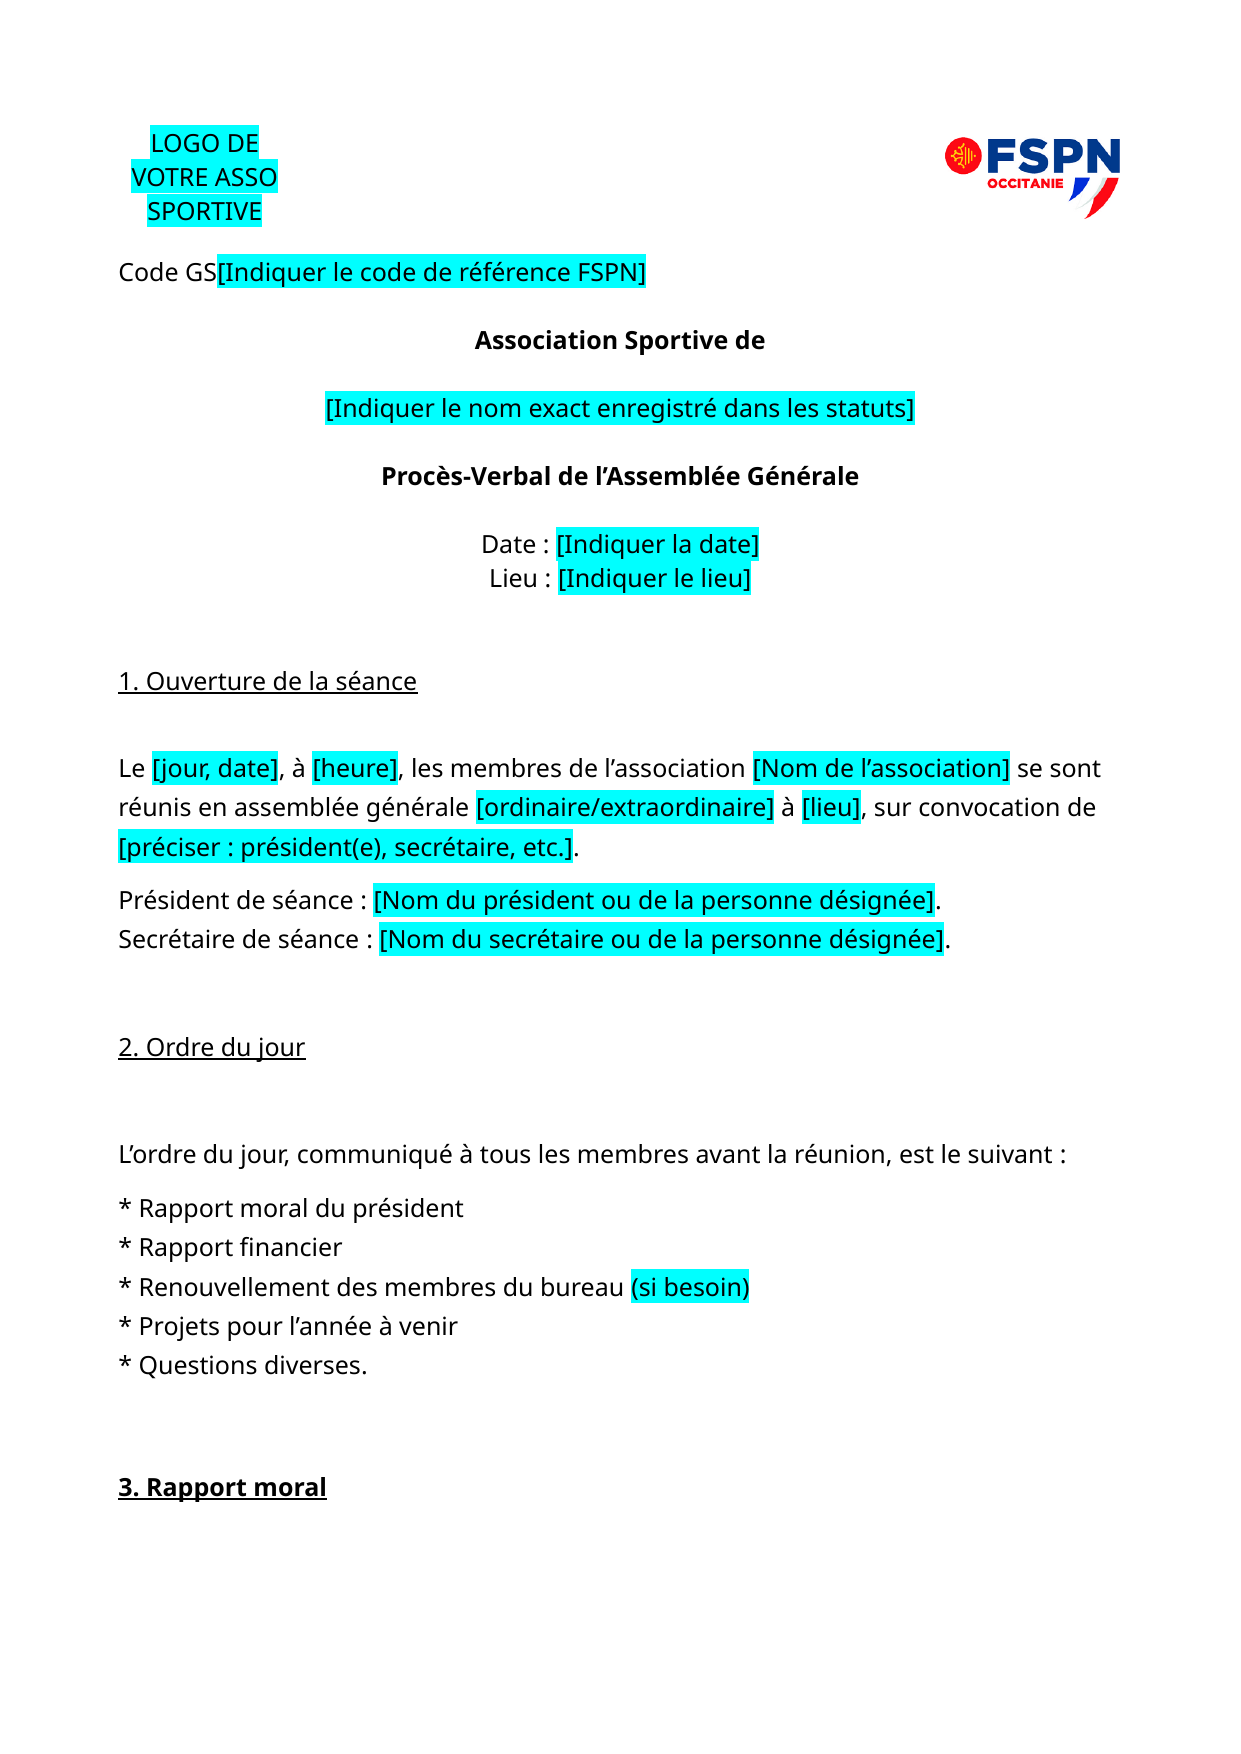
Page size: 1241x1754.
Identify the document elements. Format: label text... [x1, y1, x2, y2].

text Date : [Indiquer la date] Lieu : [Indiquer le lieu] [118, 493, 1122, 629]
text Le [jour, date], à [heure], les membres de l’association [Nom de l’association] se sont réunis en assemblée générale [ordinaire/extraordinaire] à [lieu], sur convocation de [préciser : président(e), secrétaire, etc.]. [118, 751, 1122, 863]
text Procès-Verbal de l’Assemblée Générale [118, 425, 1122, 493]
text 2. Ordre du jour [118, 1030, 1122, 1064]
text * Rapport financier [118, 1230, 1122, 1264]
text * Projets pour l’année à venir [118, 1308, 1122, 1342]
text Association Sportive de [118, 322, 1122, 357]
text * Questions diverses. [118, 1348, 1122, 1382]
text Président de séance : [Nom du président ou de la personne désignée]. Secrétaire de séance : [Nom du secrétaire ou de la personne désignée]. [118, 883, 1122, 956]
text [Indiquer le nom exact enregistré dans les statuts] [118, 391, 1122, 425]
text Code GS[Indiquer le code de référence FSPN] [118, 254, 1122, 288]
text * Renouvellement des membres du bureau (si besoin) [118, 1269, 1122, 1303]
text L’ordre du jour, communiqué à tous les membres avant la réunion, est le suivant : [118, 1137, 1122, 1171]
text LOGO DE VOTRE ASSO SPORTIVE [117, 125, 292, 227]
text * Rapport moral du président [118, 1191, 1122, 1225]
subtitle 3. Rapport moral [118, 1470, 1122, 1504]
text 1. Ouverture de la séance [118, 663, 1122, 697]
